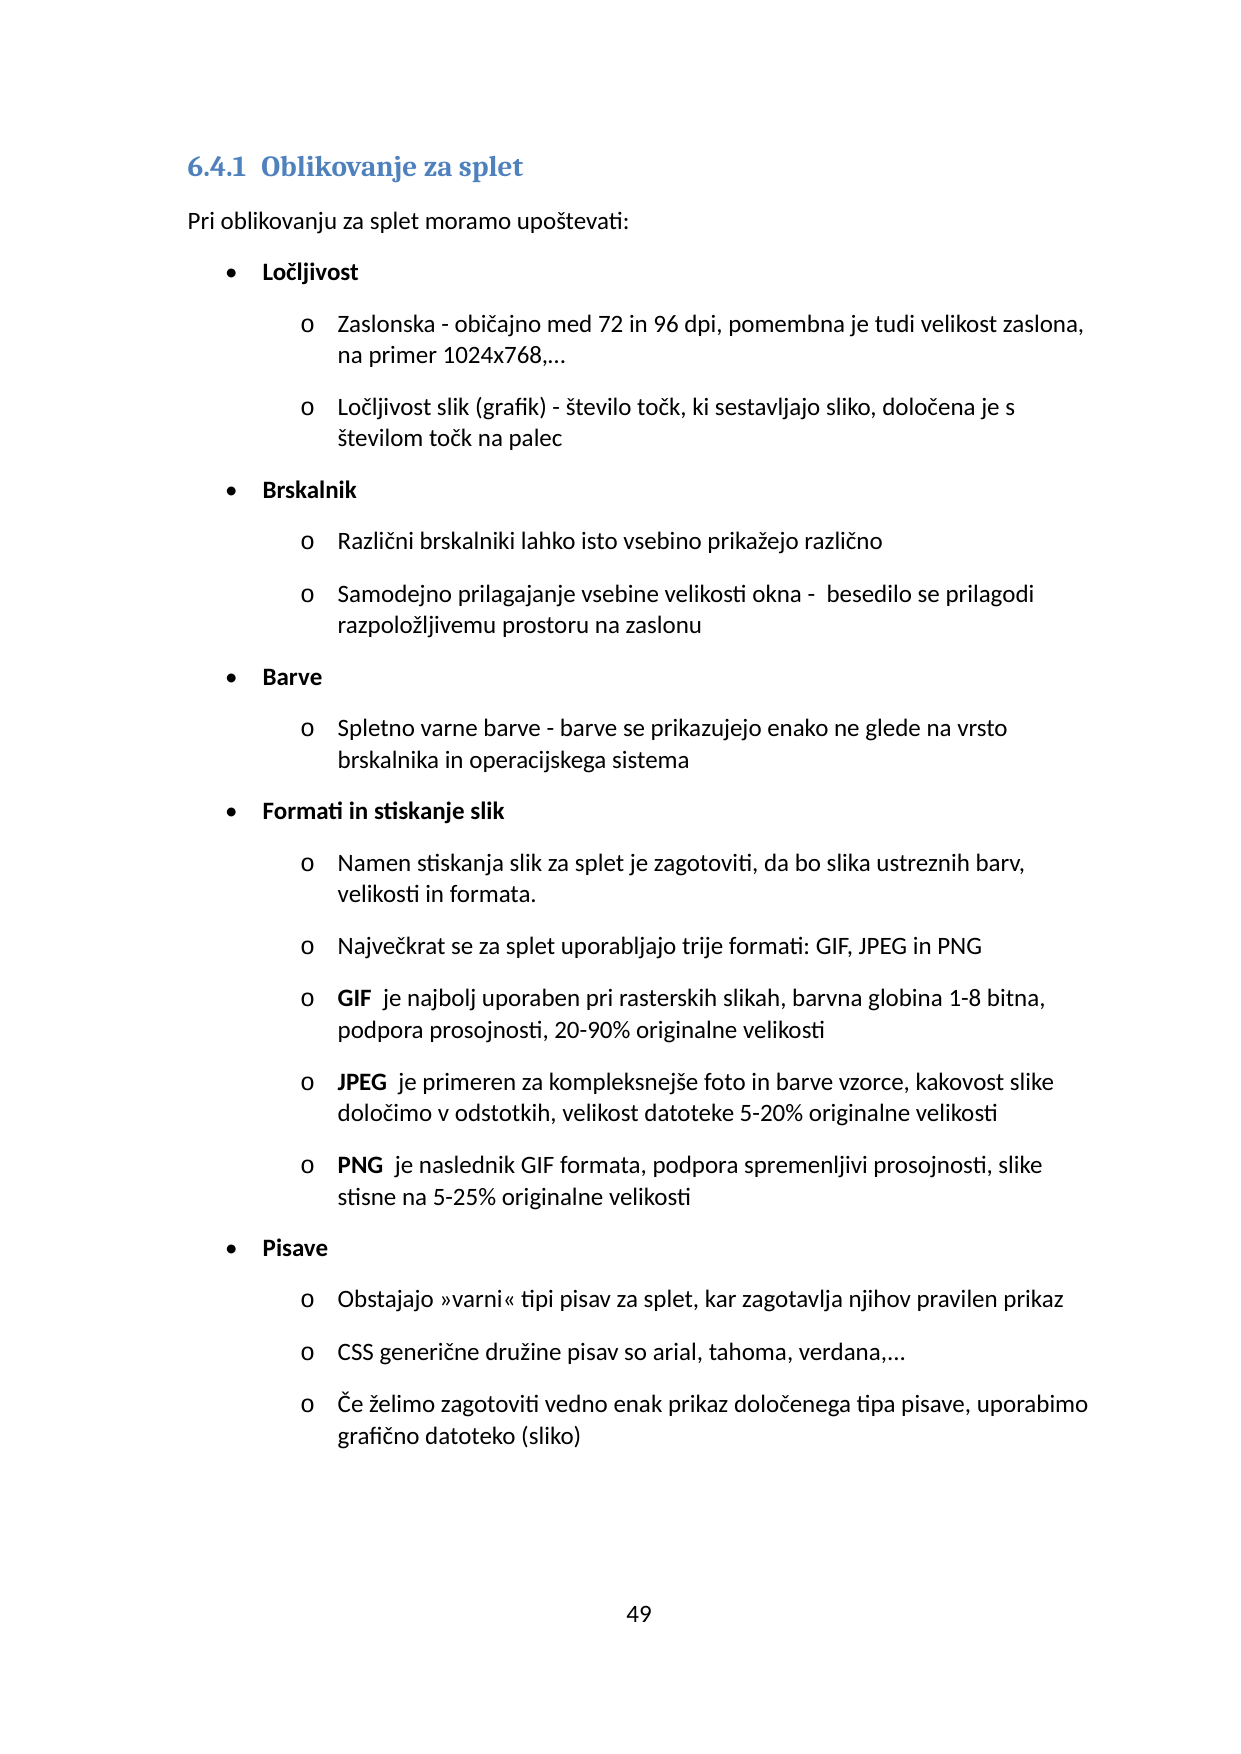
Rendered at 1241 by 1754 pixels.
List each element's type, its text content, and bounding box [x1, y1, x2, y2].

list Brskalnik [225, 474, 1090, 504]
list Formati in stiskanje slik [225, 796, 1090, 826]
list Samodejno prilagajanje vsebine velikosti okna - besedilo se prilagodi razpoložljivemu prostoru na zaslonu [300, 578, 1090, 640]
list Ločljivost slik (grafik) - število točk, ki sestavljajo sliko, določena je s številom točk na palec [300, 391, 1090, 453]
list Zaslonska - običajno med 72 in 96 dpi, pomembna je tudi velikost zaslona, na primer 1024x768,… [300, 308, 1090, 370]
list GIF je najbolj uporaben pri rasterskih slikah, barvna globina 1-8 bitna, podpora prosojnosti, 20-90% originalne velikosti [300, 983, 1090, 1045]
list JPEG je primeren za kompleksnejše foto in barve vzorce, kakovost slike določimo v odstotkih, velikost datoteke 5-20% originalne velikosti [300, 1066, 1090, 1128]
list Namen stiskanja slik za splet je zagotoviti, da bo slika ustreznih barv, velikosti in formata. [300, 847, 1090, 909]
subtitle Oblikovanje za splet [187, 150, 1090, 183]
list Pisave [225, 1232, 1090, 1262]
list Če želimo zagotoviti vedno enak prikaz določenega tipa pisave, uporabimo grafično datoteko (sliko) [300, 1388, 1090, 1451]
list Ločljivost [225, 256, 1090, 287]
text Pri oblikovanju za splet moramo upoštevati: [187, 205, 1090, 236]
list Največkrat se za splet uporabljajo trije formati: GIF, JPEG in PNG [300, 930, 1090, 962]
list Spletno varne barve - barve se prikazujejo enako ne glede na vrsto brskalnika in operacijskega sistema [300, 712, 1090, 775]
list PNG je naslednik GIF formata, podpora spremenljivi prosojnosti, slike stisne na 5-25% originalne velikosti [300, 1149, 1090, 1211]
list CSS generične družine pisav so arial, tahoma, verdana,... [300, 1336, 1090, 1368]
list Različni brskalniki lahko isto vsebino prikažejo različno [300, 525, 1090, 557]
list Barve [225, 661, 1090, 692]
list Obstajajo »varni« tipi pisav za splet, kar zagotavlja njihov pravilen prikaz [300, 1283, 1090, 1315]
